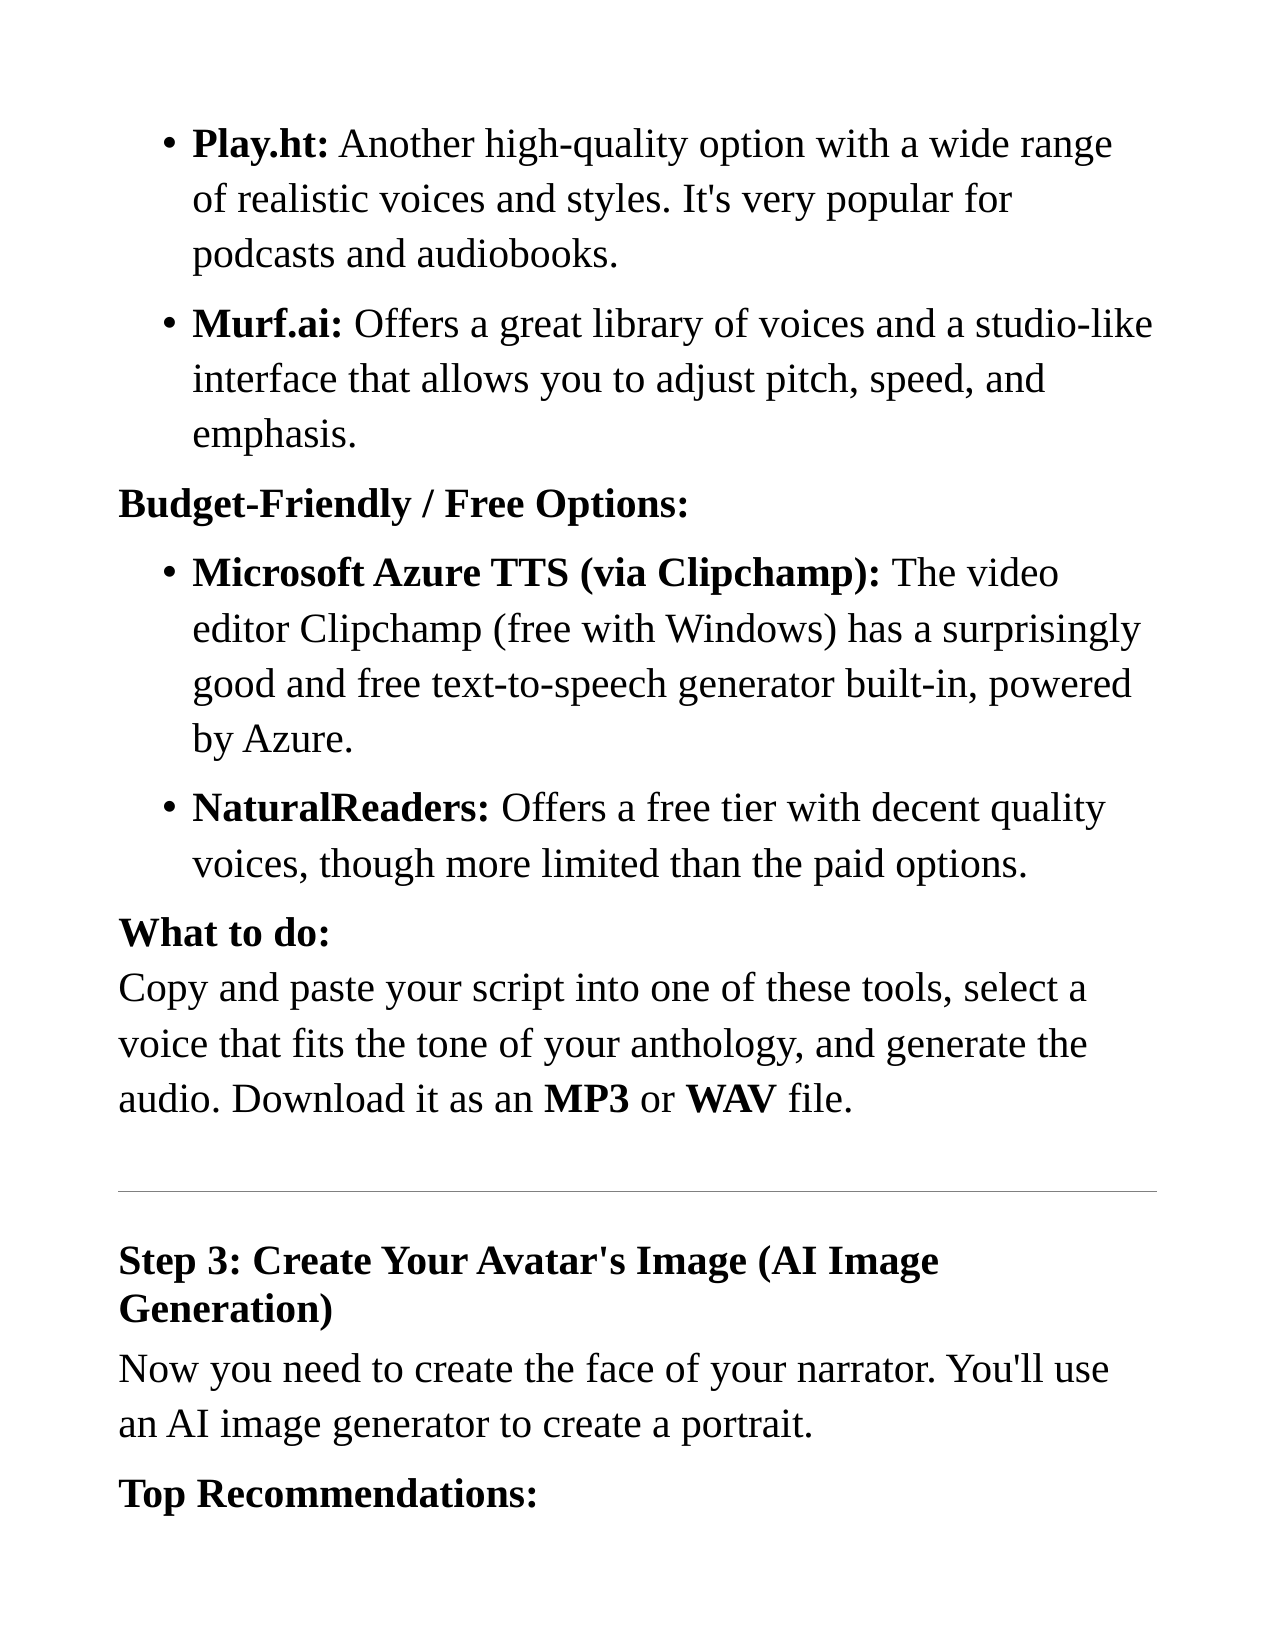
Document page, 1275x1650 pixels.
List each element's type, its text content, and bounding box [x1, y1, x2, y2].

text What to do: Copy and paste your script into one of these tools, select a voice that fits the tone of your anthology, and generate the audio. Download it as an MP3 or WAV file. [118, 908, 1157, 1121]
list Play.ht: Another high-quality option with a wide range of realistic voices and styles. It's very popular for podcasts and audiobooks. [162, 118, 1157, 276]
list Microsoft Azure TTS (via Clipchamp): The video editor Clipchamp (free with Windows) has a surprisingly good and free text-to-speech generator built-in, powered by Azure. [162, 548, 1157, 761]
text Now you need to create the face of your narrator. You'll use an AI image generator to create a portrait. [118, 1343, 1157, 1447]
text Budget-Friendly / Free Options: [118, 478, 1157, 526]
text Top Recommendations: [118, 1468, 1157, 1516]
list Murf.ai: Offers a great library of voices and a studio-like interface that allows you to adjust pitch, speed, and emphasis. [162, 298, 1157, 456]
subtitle Step 3: Create Your Avatar's Image (AI Image Generation) [118, 1235, 1157, 1331]
list NaturalReaders: Offers a free tier with decent quality voices, though more limited than the paid options. [162, 783, 1157, 886]
